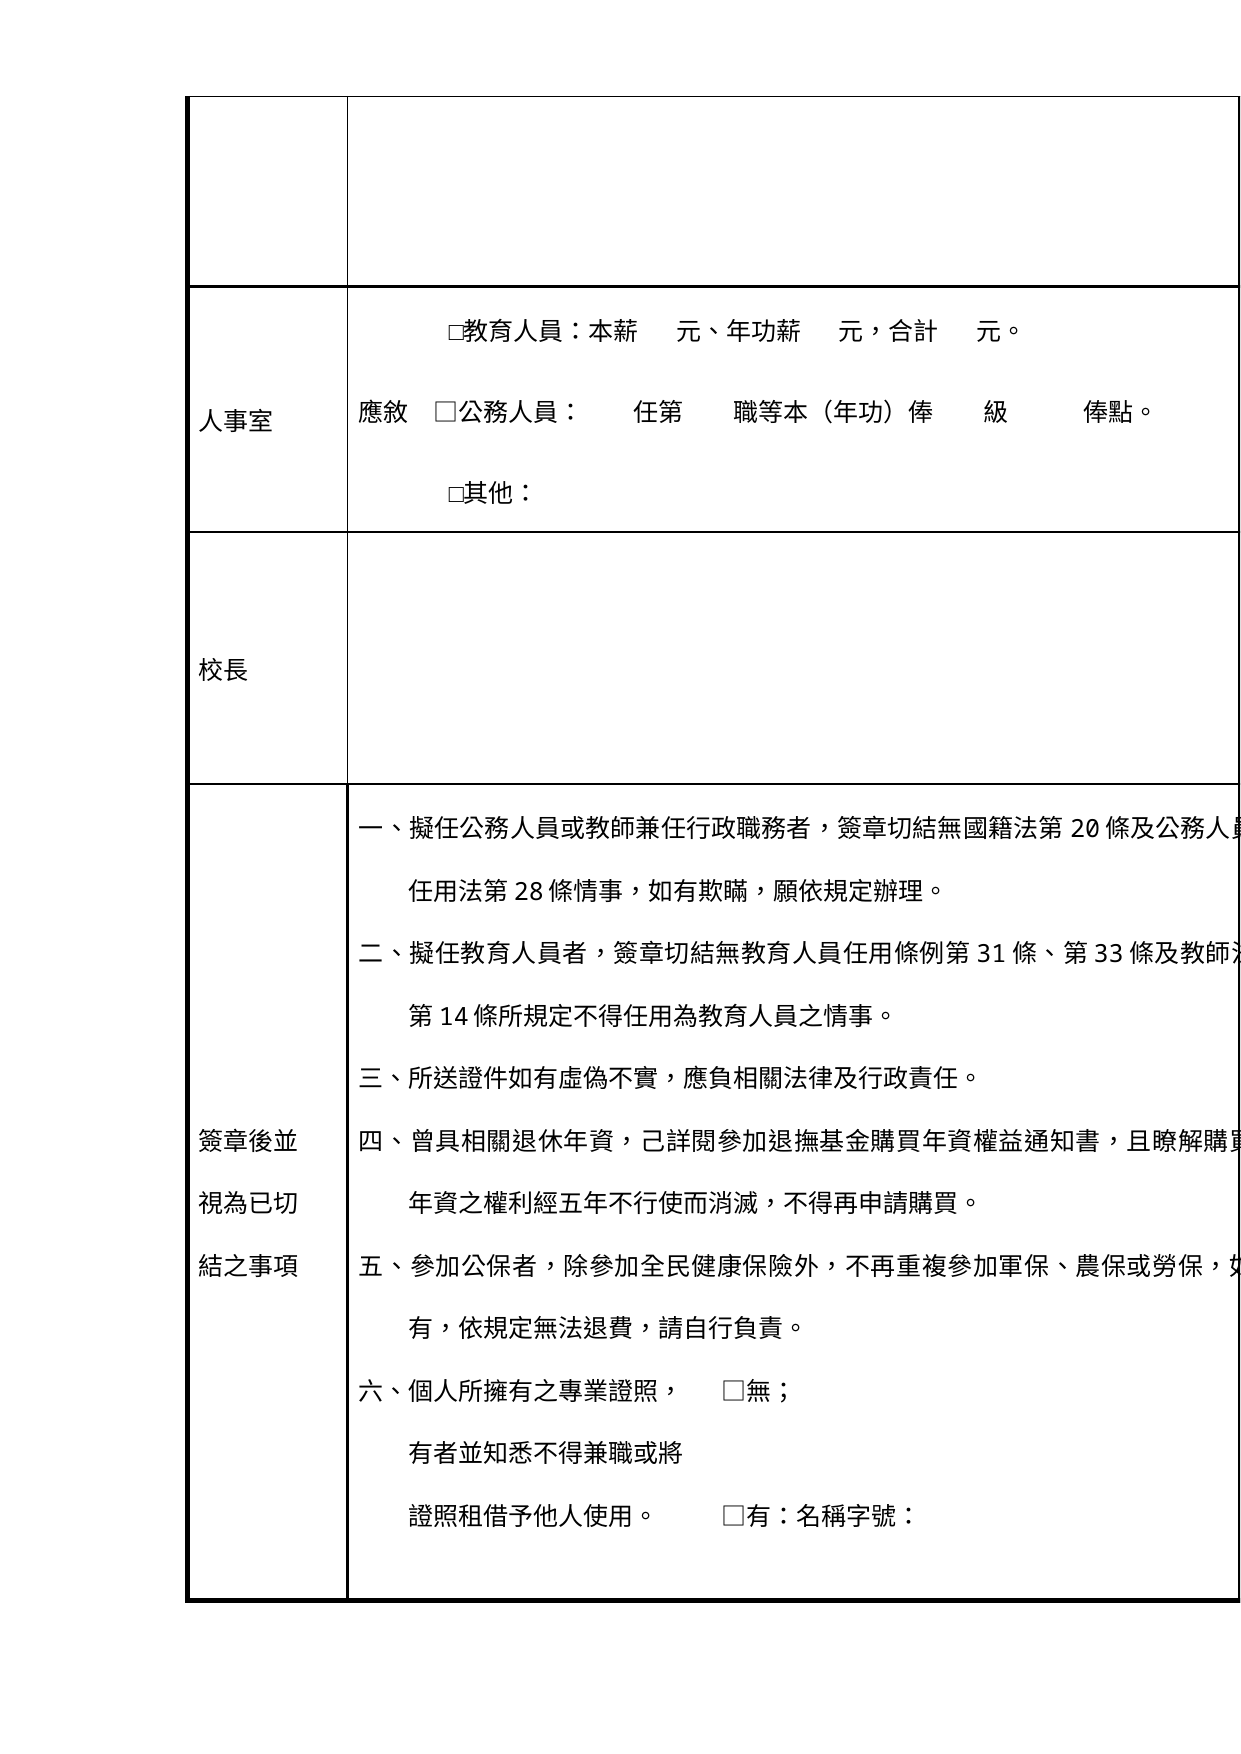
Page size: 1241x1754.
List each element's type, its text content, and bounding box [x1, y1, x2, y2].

table_cell 人事室 [190, 288, 347, 531]
table_cell [190, 97, 347, 285]
table_cell 校長 [190, 533, 347, 783]
table_cell □教育人員：本薪 元、年功薪 元，合計 元。 應敘 □公務人員： 任第 職等本（年功）俸 級 俸點。 □其他： [348, 288, 1238, 531]
table_cell [348, 97, 1238, 285]
table_cell 簽章後並 視為已切 結之事項 [190, 785, 346, 1598]
table_cell 一、擬任公務人員或教師兼任行政職務者，簽章切結無國籍法第20條及公務人員任用法第28條情事，如有欺瞞，願依規定辦理。 二、擬任教育人員者，簽章切結無教育人員任用條例第31條、第33條及教師法第14條所規定不得任用為教育人員之情事。 三、所送證件如有虛偽不實，應負相關法律及行政責任。 四、曾具相關退休年資，己詳閱參加退撫基金購買年資權益通知書，且瞭解購買年資之權利經五年不行使而消滅，不得再申請購買。 五、參加公保者，除參加全民健康保險外，不再重複參加軍保、農保或勞保，如有，依規定無法退費，請自行負責。 六、個人所擁有之專業證照， □無； 有者並知悉不得兼職或將 證照租借予他人使用。 □有：名稱字號： [349, 785, 1238, 1598]
table_cell [348, 533, 1238, 783]
